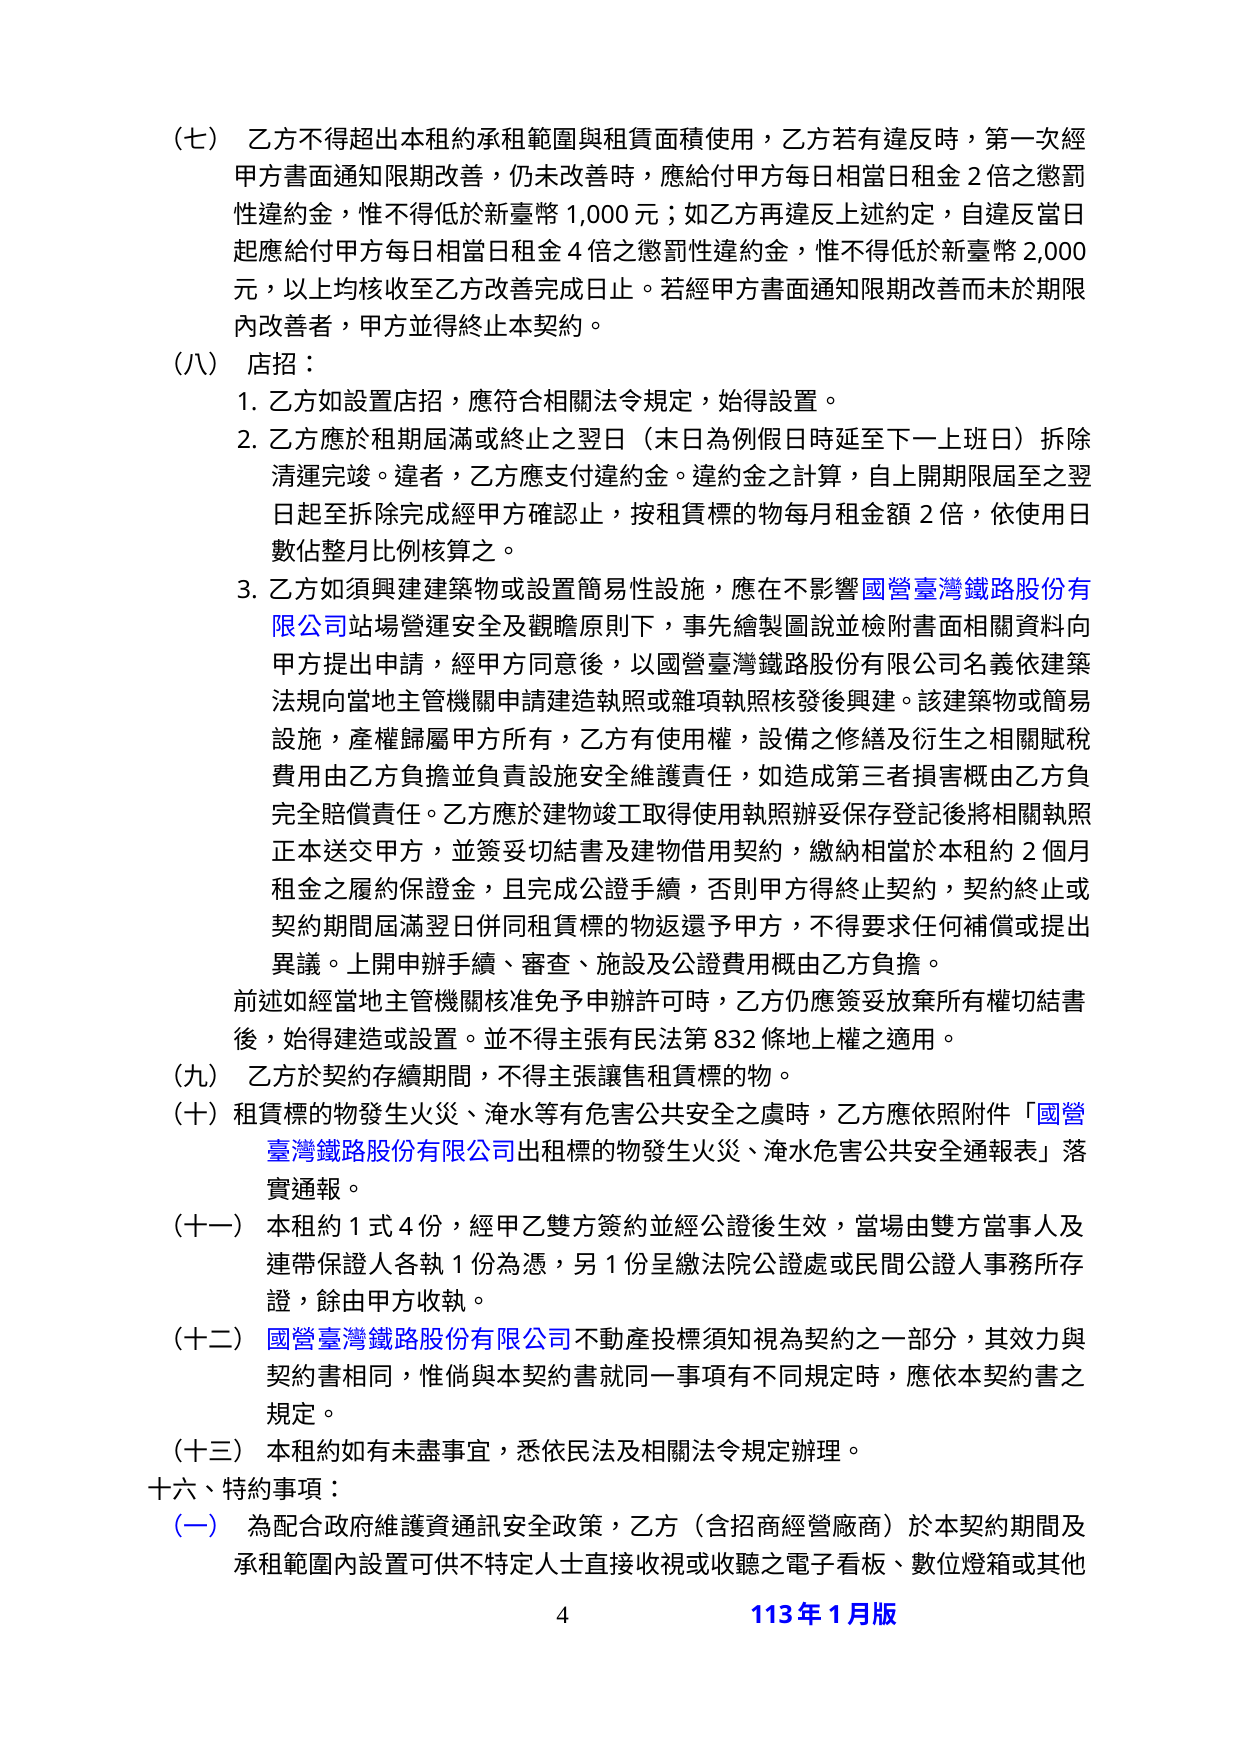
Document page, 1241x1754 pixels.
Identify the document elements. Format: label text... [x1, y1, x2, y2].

list 乙方如須興建建築物或設置簡易性設施，應在不影響國營臺灣鐵路股份有限公司站場營運安全及觀瞻原則下，事先繪製圖說並檢附書面相關資料向甲方提出申請，經甲方同意後，以國營臺灣鐵路股份有限公司名義依建築法規向當地主管機關申請建造執照或雜項執照核發後興建。該建築物或簡易設施，產權歸屬甲方所有，乙方有使用權，設備之修繕及衍生之相關賦稅費用由乙方負擔並負責設施安全維護責任，如造成第三者損害概由乙方負完全賠償責任。乙方應於建物竣工取得使用執照辦妥保存登記後將相關執照正本送交甲方，並簽妥切結書及建物借用契約，繳納相當於本租約2個月租金之履約保證金，且完成公證手續，否則甲方得終止契約，契約終止或契約期間屆滿翌日併同租賃標的物返還予甲方，不得要求任何補償或提出異議。上開申辦手續、審查、施設及公證費用概由乙方負擔。 [237, 568, 1092, 981]
list 乙方如設置店招，應符合相關法令規定，始得設置。 [236, 381, 1092, 418]
text 前述如經當地主管機關核准免予申辦許可時，乙方仍應簽妥放棄所有權切結書後，始得建造或設置。並不得主張有民法第832條地上權之適用。 [233, 981, 1087, 1056]
list 本租約1式4份，經甲乙雙方簽約並經公證後生效，當場由雙方當事人及連帶保證人各執1份為憑，另1份呈繳法院公證處或民間公證人事務所存證，餘由甲方收執。 [158, 1206, 1087, 1318]
list 租賃標的物發生火災、淹水等有危害公共安全之虞時，乙方應依照附件「國營臺灣鐵路股份有限公司出租標的物發生火災、淹水危害公共安全通報表」落實通報。 [158, 1093, 1087, 1206]
list 乙方於契約存續期間，不得主張讓售租賃標的物。 [158, 1056, 1087, 1093]
list 本租約如有未盡事宜，悉依民法及相關法令規定辦理。 [158, 1431, 1087, 1468]
list 乙方不得超出本租約承租範圍與租賃面積使用，乙方若有違反時，第一次經甲方書面通知限期改善，仍未改善時，應給付甲方每日相當日租金2倍之懲罰性違約金，惟不得低於新臺幣1,000元；如乙方再違反上述約定，自違反當日起應給付甲方每日相當日租金4倍之懲罰性違約金，惟不得低於新臺幣2,000元，以上均核收至乙方改善完成日止。若經甲方書面通知限期改善而未於期限內改善者，甲方並得終止本契約。 [158, 118, 1087, 343]
list 乙方應於租期屆滿或終止之翌日（末日為例假日時延至下一上班日）拆除清運完竣。違者，乙方應支付違約金。違約金之計算，自上開期限屆至之翌日起至拆除完成經甲方確認止，按租賃標的物每月租金額2倍，依使用日數佔整月比例核算之。 [237, 418, 1092, 568]
list 國營臺灣鐵路股份有限公司不動產投標須知視為契約之一部分，其效力與契約書相同，惟倘與本契約書就同一事項有不同規定時，應依本契約書之規定。 [158, 1318, 1087, 1431]
list 為配合政府維護資通訊安全政策，乙方（含招商經營廠商）於本契約期間及承租範圍內設置可供不特定人士直接收視或收聽之電子看板、數位燈箱或其他具類似功能產品等（含軟、硬體及服務），均不得使用中國大陸廠牌或有疑慮之廠牌，且不得介接甲方公務網路；設置完成後，乙方須提供前開設置產品軟、硬體及服務之清冊及相關證明予甲方備查，如有異動，亦同；甲方得派員查核，乙方應予配合。乙方違反本款約定者，經甲方列為缺失通知限期改善而未於期限內改善者，甲方得按次處乙方新臺幣5,000元之懲罰性違約金，並得連續處罰，並立即關閉該等產品電源與配合改善，直至改善完成；乙方未配合前開規定改善或依限仍無法完成改善，甲方得終止契約，且不予返還未使用期間之租金及履約保證金。 [158, 1506, 1087, 1581]
list 店招： [158, 343, 1087, 381]
text 十六、特約事項： [148, 1468, 1087, 1506]
